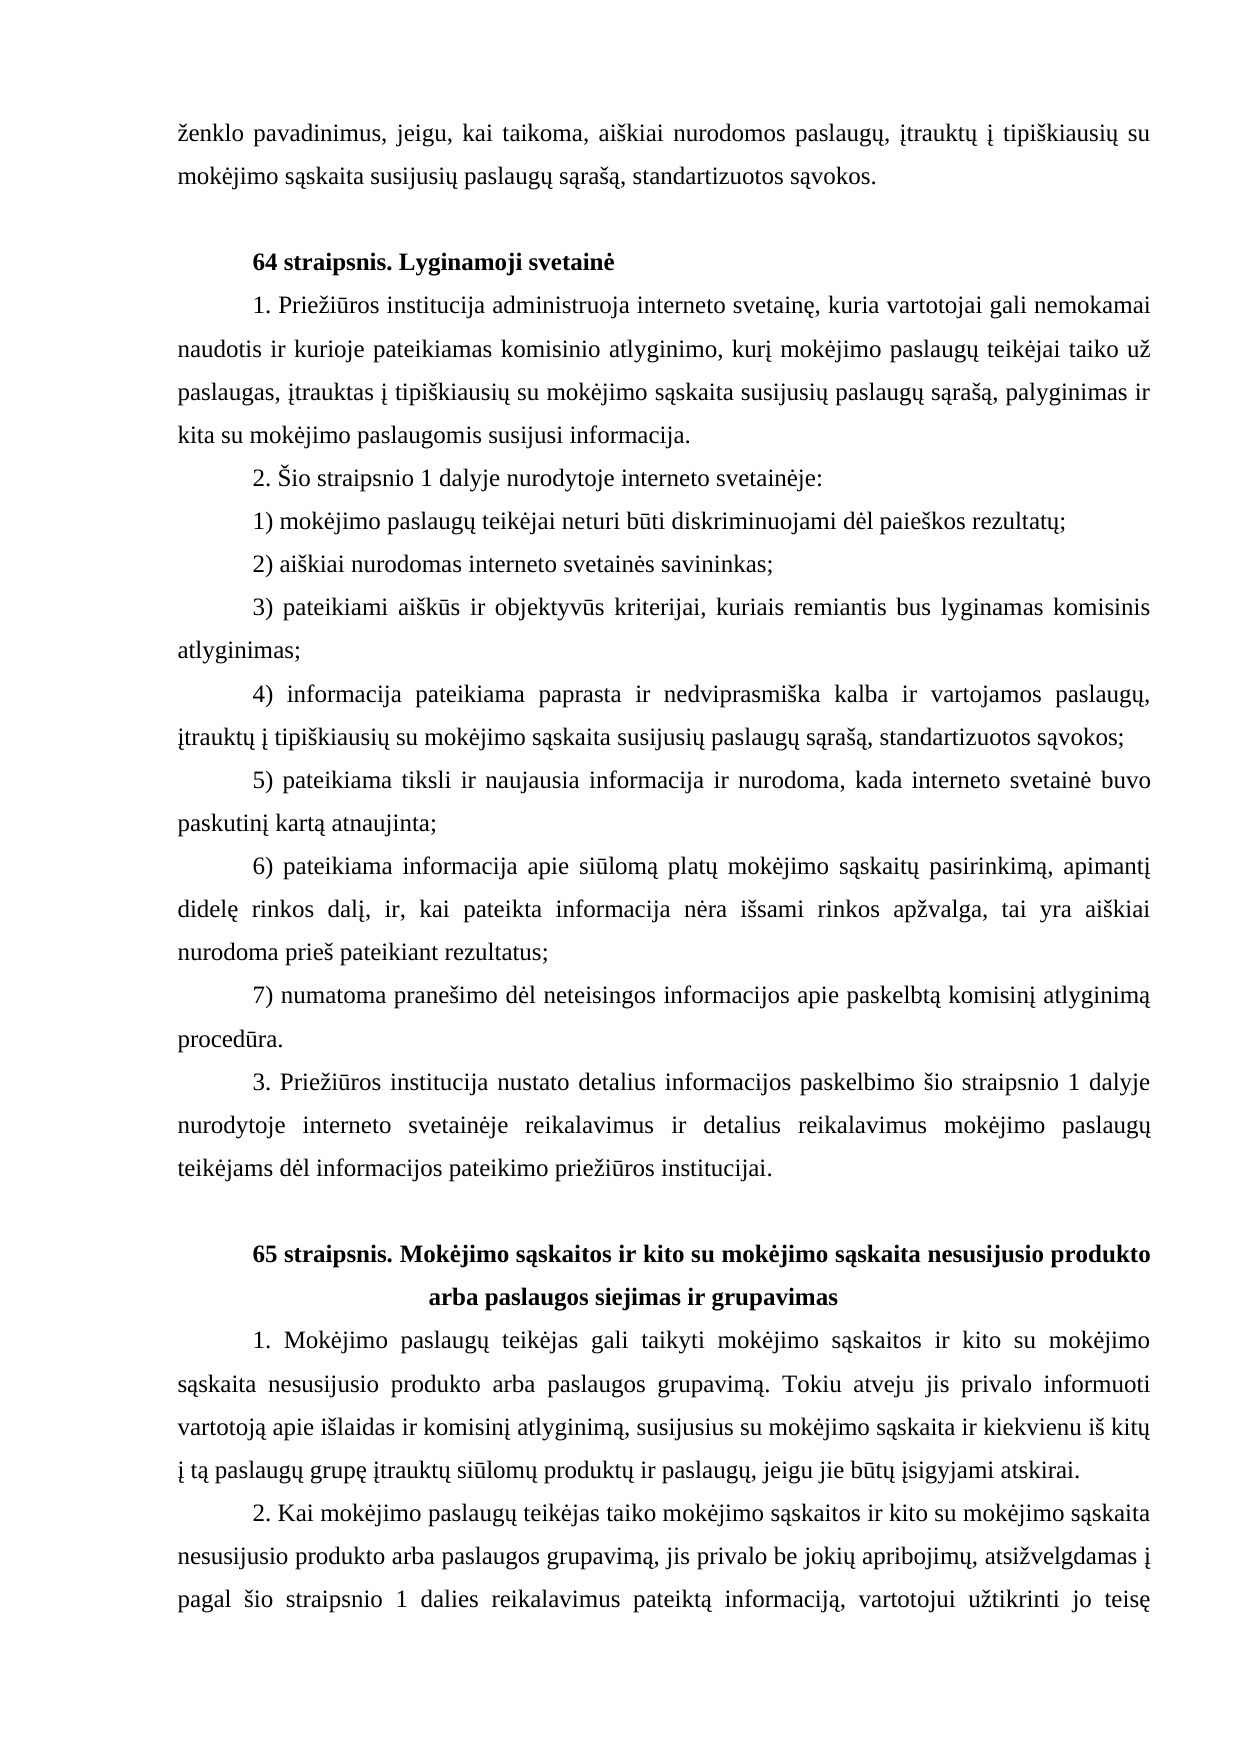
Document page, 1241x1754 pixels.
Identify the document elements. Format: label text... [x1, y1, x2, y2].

text 3) pateikiami aiškūs ir objektyvūs kriterijai, kuriais remiantis bus lyginamas komisinis atlyginimas; [177, 592, 1152, 664]
text 1. Priežiūros institucija administruoja interneto svetainę, kuria vartotojai gali nemokamai naudotis ir kurioje pateikiamas komisinio atlyginimo, kurį mokėjimo paslaugų teikėjai taiko už paslaugas, įtrauktas į tipiškiausių su mokėjimo sąskaita susijusių paslaugų sąrašą, palyginimas ir kita su mokėjimo paslaugomis susijusi informacija. [177, 291, 1152, 449]
text 5) pateikiama tiksli ir naujausia informacija ir nurodoma, kada interneto svetainė buvo paskutinį kartą atnaujinta; [177, 765, 1152, 837]
text 4) informacija pateikiama paprasta ir nedviprasmiška kalba ir vartojamos paslaugų, įtrauktų į tipiškiausių su mokėjimo sąskaita susijusių paslaugų sąrašą, standartizuotos sąvokos; [177, 679, 1152, 751]
text 7) numatoma pranešimo dėl neteisingos informacijos apie paskelbtą komisinį atlyginimą procedūra. [177, 981, 1152, 1052]
text 1) mokėjimo paslaugų teikėjai neturi būti diskriminuojami dėl paieškos rezultatų; [177, 506, 1152, 535]
text 1. Mokėjimo paslaugų teikėjas gali taikyti mokėjimo sąskaitos ir kito su mokėjimo sąskaita nesusijusio produkto arba paslaugos grupavimą. Tokiu atveju jis privalo informuoti vartotoją apie išlaidas ir komisinį atlyginimą, susijusius su mokėjimo sąskaita ir kiekvienu iš kitų į tą paslaugų grupę įtrauktų siūlomų produktų ir paslaugų, jeigu jie būtų įsigyjami atskirai. [177, 1326, 1152, 1484]
text 3. Priežiūros institucija nustato detalius informacijos paskelbimo šio straipsnio 1 dalyje nurodytoje interneto svetainėje reikalavimus ir detalius reikalavimus mokėjimo paslaugų teikėjams dėl informacijos pateikimo priežiūros institucijai. [177, 1067, 1152, 1182]
text 2. Kai mokėjimo paslaugų teikėjas taiko mokėjimo sąskaitos ir kito su mokėjimo sąskaita nesusijusio produkto arba paslaugos grupavimą, jis privalo be jokių apribojimų, atsižvelgdamas į pagal šio straipsnio 1 dalies reikalavimus pateiktą informaciją, vartotojui užtikrinti jo teisę [177, 1498, 1152, 1613]
text 64 straipsnis. Lyginamoji svetainė [177, 247, 1152, 276]
text ženklo pavadinimus, jeigu, kai taikoma, aiškiai nurodomos paslaugų, įtrauktų į tipiškiausių su mokėjimo sąskaita susijusių paslaugų sąrašą, standartizuotos sąvokos. [177, 118, 1152, 190]
text 2) aiškiai nurodomas interneto svetainės savininkas; [177, 549, 1152, 578]
text 6) pateikiama informacija apie siūlomą platų mokėjimo sąskaitų pasirinkimą, apimantį didelę rinkos dalį, ir, kai pateikta informacija nėra išsami rinkos apžvalga, tai yra aiškiai nurodoma prieš pateikiant rezultatus; [177, 851, 1152, 966]
text 2. Šio straipsnio 1 dalyje nurodytoje interneto svetainėje: [177, 463, 1152, 492]
text 65 straipsnis. Mokėjimo sąskaitos ir kito su mokėjimo sąskaita nesusijusio produkto arba paslaugos siejimas ir grupavimas [252, 1239, 1152, 1311]
